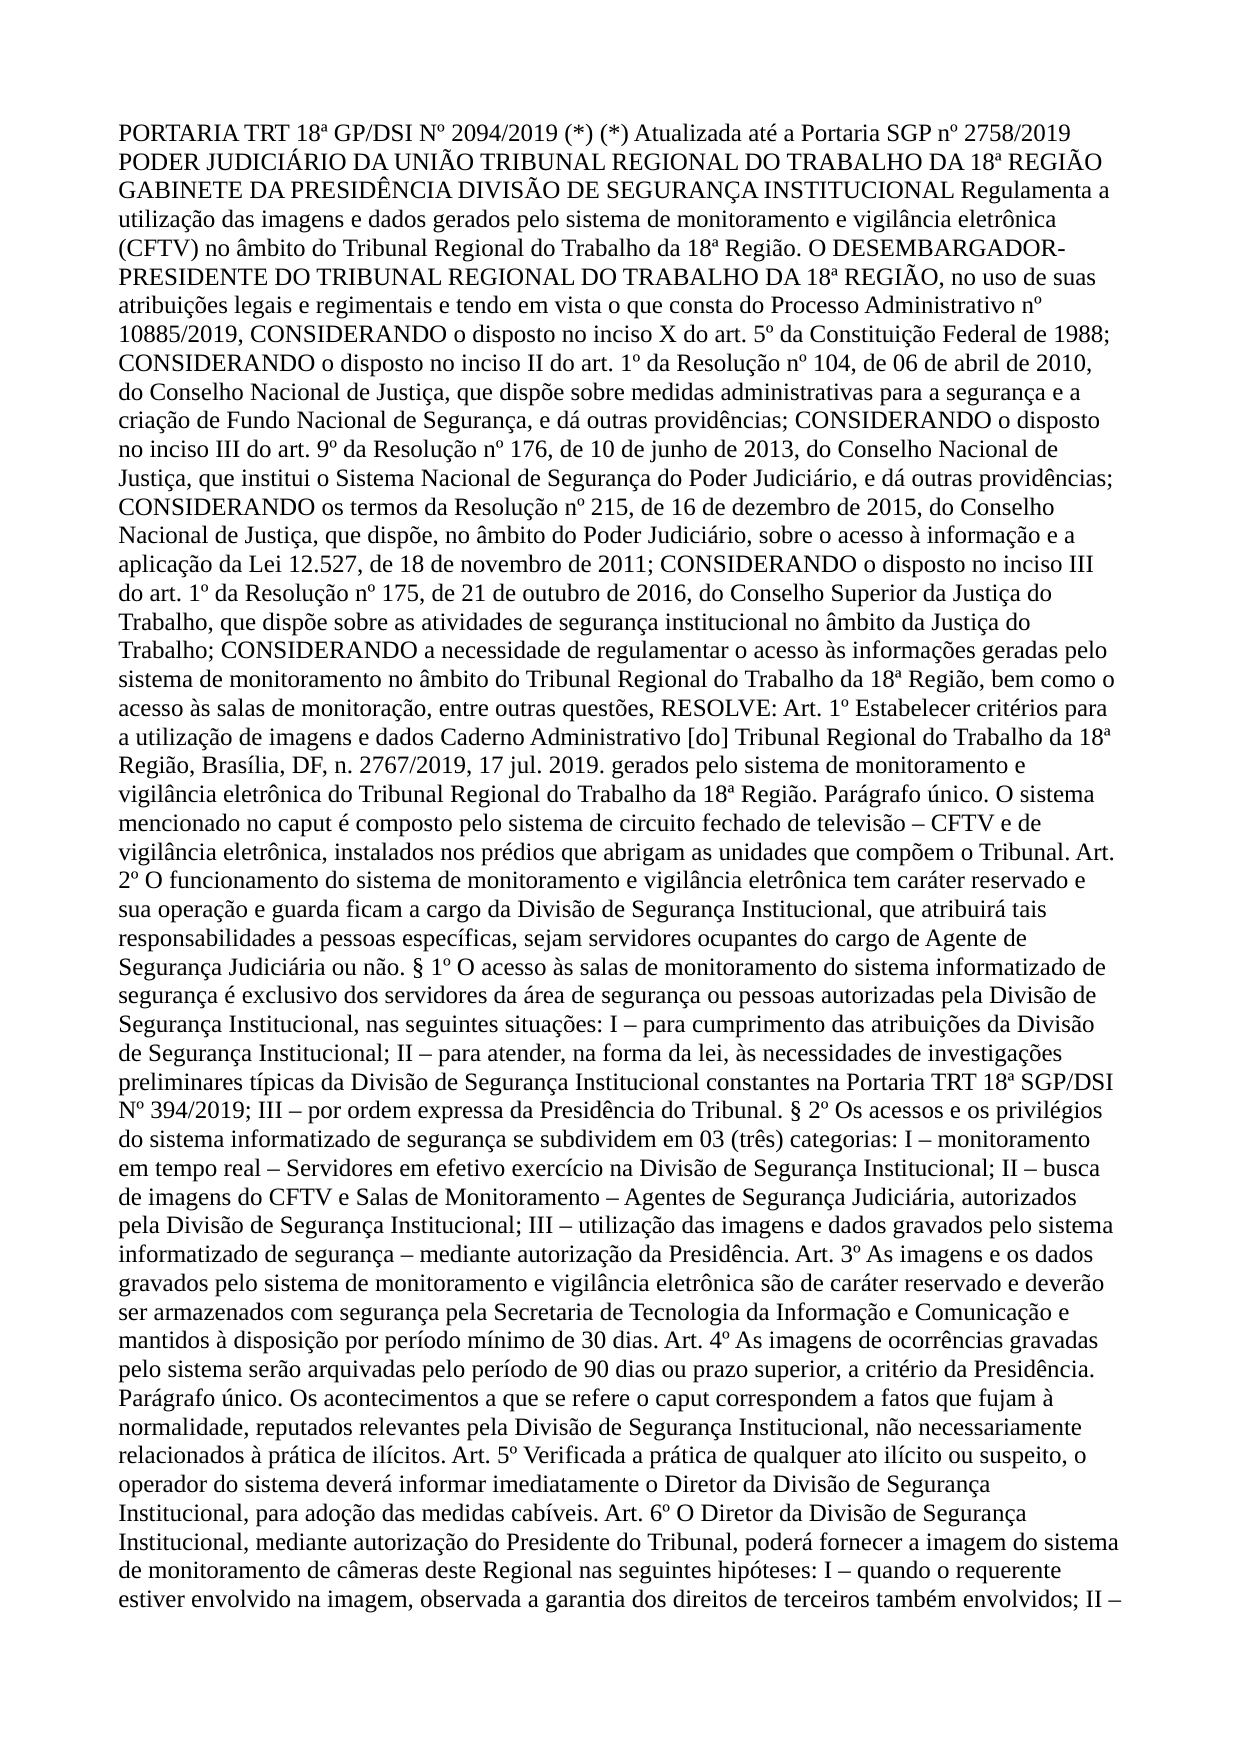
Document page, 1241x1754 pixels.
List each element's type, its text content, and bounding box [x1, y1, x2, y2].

text PORTARIA TRT 18ª GP/DSI Nº 2094/2019 (*) (*) Atualizada até a Portaria SGP nº 2758/2019 PODER JUDICIÁRIO DA UNIÃO TRIBUNAL REGIONAL DO TRABALHO DA 18ª REGIÃO GABINETE DA PRESIDÊNCIA DIVISÃO DE SEGURANÇA INSTITUCIONAL Regulamenta a utilização das imagens e dados gerados pelo sistema de monitoramento e vigilância eletrônica (CFTV) no âmbito do Tribunal Regional do Trabalho da 18ª Região. O DESEMBARGADOR-PRESIDENTE DO TRIBUNAL REGIONAL DO TRABALHO DA 18ª REGIÃO, no uso de suas atribuições legais e regimentais e tendo em vista o que consta do Processo Administrativo nº 10885/2019, CONSIDERANDO o disposto no inciso X do art. 5º da Constituição Federal de 1988; CONSIDERANDO o disposto no inciso II do art. 1º da Resolução nº 104, de 06 de abril de 2010, do Conselho Nacional de Justiça, que dispõe sobre medidas administrativas para a segurança e a criação de Fundo Nacional de Segurança, e dá outras providências; CONSIDERANDO o disposto no inciso III do art. 9º da Resolução nº 176, de 10 de junho de 2013, do Conselho Nacional de Justiça, que institui o Sistema Nacional de Segurança do Poder Judiciário, e dá outras providências; CONSIDERANDO os termos da Resolução nº 215, de 16 de dezembro de 2015, do Conselho Nacional de Justiça, que dispõe, no âmbito do Poder Judiciário, sobre o acesso à informação e a aplicação da Lei 12.527, de 18 de novembro de 2011; CONSIDERANDO o disposto no inciso III do art. 1º da Resolução nº 175, de 21 de outubro de 2016, do Conselho Superior da Justiça do Trabalho, que dispõe sobre as atividades de segurança institucional no âmbito da Justiça do Trabalho; CONSIDERANDO a necessidade de regulamentar o acesso às informações geradas pelo sistema de monitoramento no âmbito do Tribunal Regional do Trabalho da 18ª Região, bem como o acesso às salas de monitoração, entre outras questões, RESOLVE: Art. 1º Estabelecer critérios para a utilização de imagens e dados Caderno Administrativo [do] Tribunal Regional do Trabalho da 18ª Região, Brasília, DF, n. 2767/2019, 17 jul. 2019. gerados pelo sistema de monitoramento e vigilância eletrônica do Tribunal Regional do Trabalho da 18ª Região. Parágrafo único. O sistema mencionado no caput é composto pelo sistema de circuito fechado de televisão – CFTV e de vigilância eletrônica, instalados nos prédios que abrigam as unidades que compõem o Tribunal. Art. 2º O funcionamento do sistema de monitoramento e vigilância eletrônica tem caráter reservado e sua operação e guarda ficam a cargo da Divisão de Segurança Institucional, que atribuirá tais responsabilidades a pessoas específicas, sejam servidores ocupantes do cargo de Agente de Segurança Judiciária ou não. § 1º O acesso às salas de monitoramento do sistema informatizado de segurança é exclusivo dos servidores da área de segurança ou pessoas autorizadas pela Divisão de Segurança Institucional, nas seguintes situações: I – para cumprimento das atribuições da Divisão de Segurança Institucional; II – para atender, na forma da lei, às necessidades de investigações preliminares típicas da Divisão de Segurança Institucional constantes na Portaria TRT 18ª SGP/DSI Nº 394/2019; III – por ordem expressa da Presidência do Tribunal. § 2º Os acessos e os privilégios do sistema informatizado de segurança se subdividem em 03 (três) categorias: I – monitoramento em tempo real – Servidores em efetivo exercício na Divisão de Segurança Institucional; II – busca de imagens do CFTV e Salas de Monitoramento – Agentes de Segurança Judiciária, autorizados pela Divisão de Segurança Institucional; III – utilização das imagens e dados gravados pelo sistema informatizado de segurança – mediante autorização da Presidência. Art. 3º As imagens e os dados gravados pelo sistema de monitoramento e vigilância eletrônica são de caráter reservado e deverão ser armazenados com segurança pela Secretaria de Tecnologia da Informação e Comunicação e mantidos à disposição por período mínimo de 30 dias. Art. 4º As imagens de ocorrências gravadas pelo sistema serão arquivadas pelo período de 90 dias ou prazo superior, a critério da Presidência. Parágrafo único. Os acontecimentos a que se refere o caput correspondem a fatos que fujam à normalidade, reputados relevantes pela Divisão de Segurança Institucional, não necessariamente relacionados à prática de ilícitos. Art. 5º Verificada a prática de qualquer ato ilícito ou suspeito, o operador do sistema deverá informar imediatamente o Diretor da Divisão de Segurança Institucional, para adoção das medidas cabíveis. Art. 6º O Diretor da Divisão de Segurança Institucional, mediante autorização do Presidente do Tribunal, poderá fornecer a imagem do sistema de monitoramento de câmeras deste Regional nas seguintes hipóteses: I – quando o requerente estiver envolvido na imagem, observada a garantia dos direitos de terceiros também envolvidos; II – [118, 118, 1122, 1613]
